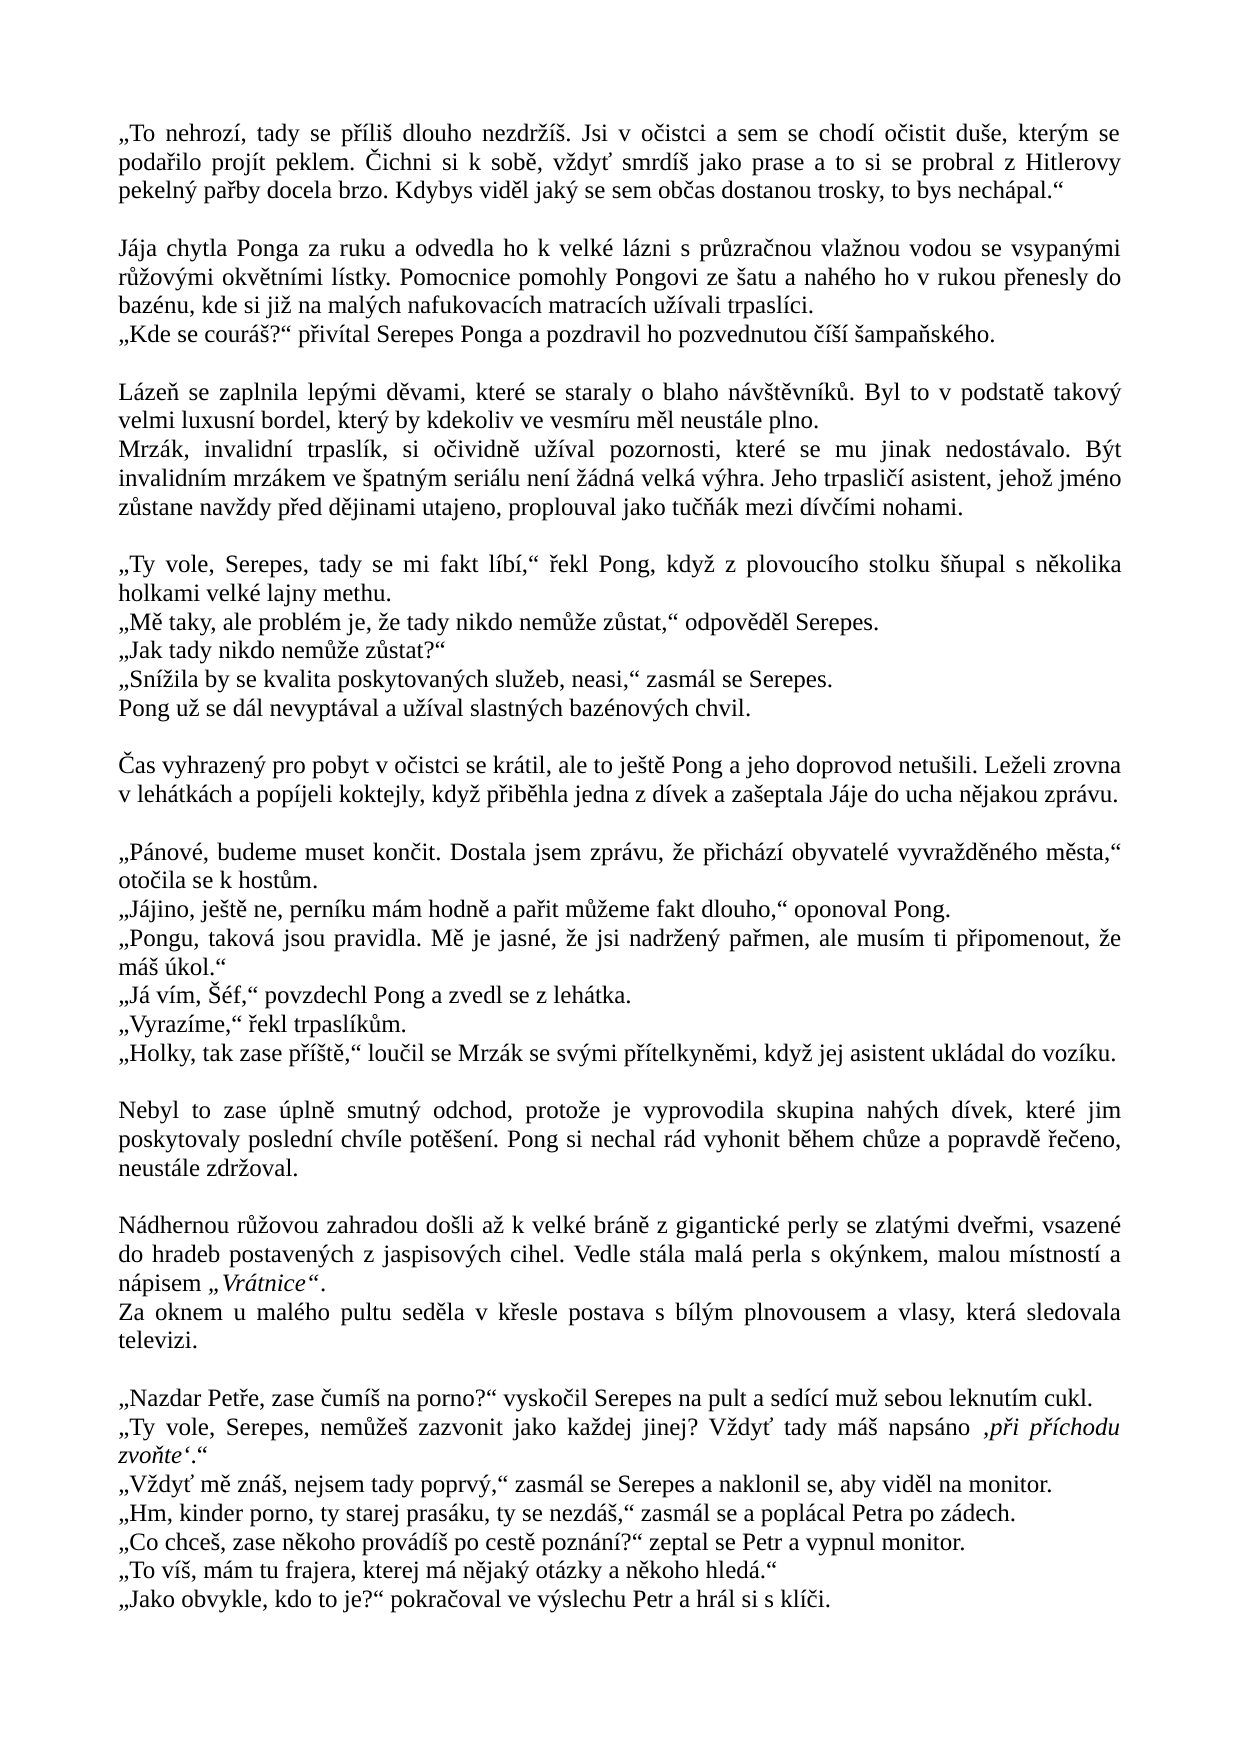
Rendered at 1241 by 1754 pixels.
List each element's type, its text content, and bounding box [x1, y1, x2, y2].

text „Snížila by se kvalita poskytovaných služeb, neasi,“ zasmál se Serepes. [118, 664, 1122, 693]
text „Ty vole, Serepes, tady se mi fakt líbí,“ řekl Pong, když z plovoucího stolku šňupal s několika holkami velké lajny methu. [118, 549, 1122, 607]
text „Hm, kinder porno, ty starej prasáku, ty se nezdáš,“ zasmál se a poplácal Petra po zádech. [118, 1498, 1122, 1527]
text „Pongu, taková jsou pravidla. Mě je jasné, že jsi nadržený pařmen, ale musím ti připomenout, že máš úkol.“ [118, 923, 1122, 981]
text „Co chceš, zase někoho provádíš po cestě poznání?“ zeptal se Petr a vypnul monitor. [118, 1527, 1122, 1556]
text „Mě taky, ale problém je, že tady nikdo nemůže zůstat,“ odpověděl Serepes. [118, 607, 1122, 636]
text Čas vyhrazený pro pobyt v očistci se krátil, ale to ještě Pong a jeho doprovod netušili. Leželi zrovna v lehátkách a popíjeli koktejly, když přiběhla jedna z dívek a zašeptala Jáje do ucha nějakou zprávu. [118, 751, 1122, 808]
text Za oknem u malého pultu seděla v křesle postava s bílým plnovousem a vlasy, která sledovala televizi. [118, 1297, 1122, 1354]
text „To víš, mám tu frajera, kterej má nějaký otázky a někoho hledá.“ [118, 1556, 1122, 1584]
text Mrzák, invalidní trpaslík, si očividně užíval pozornosti, které se mu jinak nedostávalo. Být invalidním mrzákem ve špatným seriálu není žádná velká výhra. Jeho trpasličí asistent, jehož jméno zůstane navždy před dějinami utajeno, proplouval jako tučňák mezi dívčími nohami. [118, 434, 1122, 521]
text „Ty vole, Serepes, nemůžeš zazvonit jako každej jinej? Vždyť tady máš napsáno ‚při příchodu zvoňte‘.“ [118, 1412, 1122, 1469]
text „Jako obvykle, kdo to je?“ pokračoval ve výslechu Petr a hrál si s klíči. [118, 1584, 1122, 1613]
text „To nehrozí, tady se příliš dlouho nezdržíš. Jsi v očistci a sem se chodí očistit duše, kterým se podařilo projít peklem. Čichni si k sobě, vždyť smrdíš jako prase a to si se probral z Hitlerovy pekelný pařby docela brzo. Kdybys viděl jaký se sem občas dostanou trosky, to bys nechápal.“ [118, 118, 1122, 204]
text „Vyrazíme,“ řekl trpaslíkům. [118, 1009, 1122, 1038]
text „Pánové, budeme muset končit. Dostala jsem zprávu, že přichází obyvatelé vyvražděného města,“ otočila se k hostům. [118, 837, 1122, 894]
text Pong už se dál nevyptával a užíval slastných bazénových chvil. [118, 693, 1122, 722]
text Nebyl to zase úplně smutný odchod, protože je vyprovodila skupina nahých dívek, které jim poskytovaly poslední chvíle potěšení. Pong si nechal rád vyhonit během chůze a popravdě řečeno, neustále zdržoval. [118, 1096, 1122, 1182]
text „Nazdar Petře, zase čumíš na porno?“ vyskočil Serepes na pult a sedící muž sebou leknutím cukl. [118, 1383, 1122, 1412]
text „Jak tady nikdo nemůže zůstat?“ [118, 636, 1122, 664]
text „Holky, tak zase příště,“ loučil se Mrzák se svými přítelkyněmi, když jej asistent ukládal do vozíku. [118, 1038, 1122, 1067]
text „Kde se couráš?“ přivítal Serepes Ponga a pozdravil ho pozvednutou číší šampaňského. [118, 319, 1122, 348]
text Lázeň se zaplnila lepými děvami, které se staraly o blaho návštěvníků. Byl to v podstatě takový velmi luxusní bordel, který by kdekoliv ve vesmíru měl neustále plno. [118, 377, 1122, 434]
text Nádhernou růžovou zahradou došli až k velké bráně z gigantické perly se zlatými dveřmi, vsazené do hradeb postavených z jaspisových cihel. Vedle stála malá perla s okýnkem, malou místností a nápisem „Vrátnice“. [118, 1211, 1122, 1297]
text „Jájino, ještě ne, perníku mám hodně a pařit můžeme fakt dlouho,“ oponoval Pong. [118, 894, 1122, 923]
text „Já vím, Šéf,“ povzdechl Pong a zvedl se z lehátka. [118, 981, 1122, 1009]
text „Vždyť mě znáš, nejsem tady poprvý,“ zasmál se Serepes a naklonil se, aby viděl na monitor. [118, 1469, 1122, 1498]
text Jája chytla Ponga za ruku a odvedla ho k velké lázni s průzračnou vlažnou vodou se vsypanými růžovými okvětními lístky. Pomocnice pomohly Pongovi ze šatu a nahého ho v rukou přenesly do bazénu, kde si již na malých nafukovacích matracích užívali trpaslíci. [118, 233, 1122, 319]
